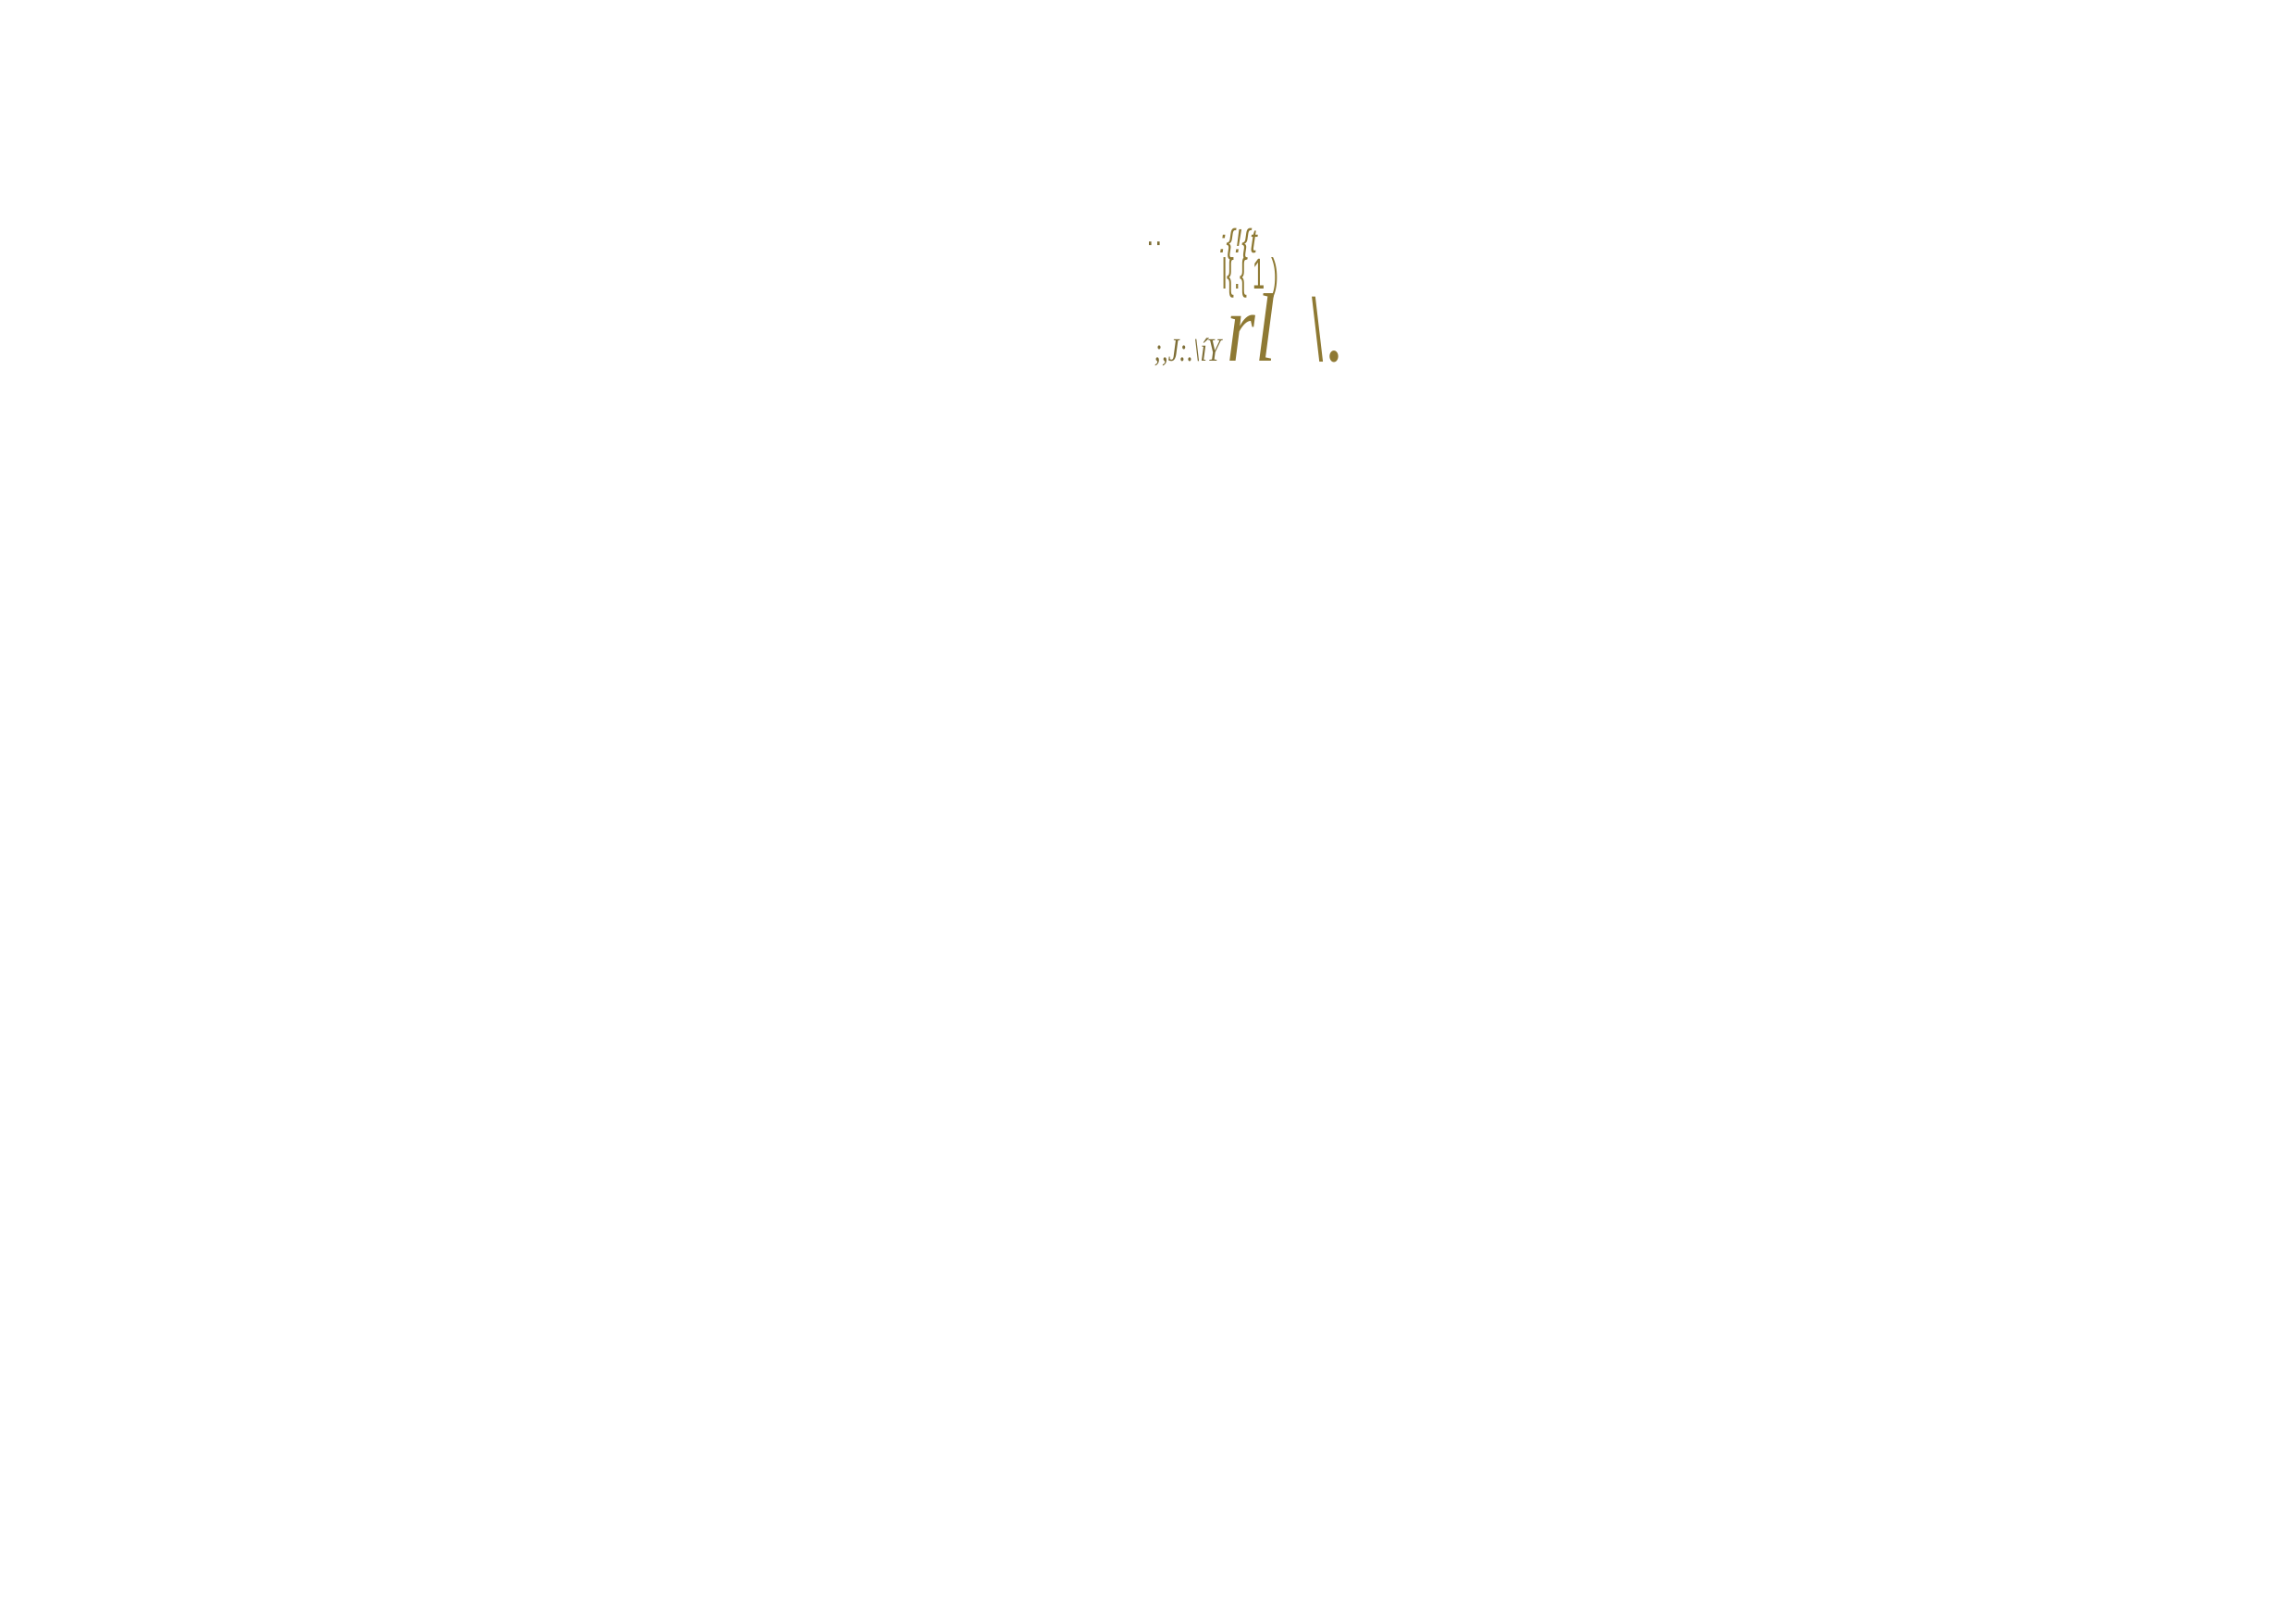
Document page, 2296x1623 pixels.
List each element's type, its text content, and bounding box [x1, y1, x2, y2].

text l{.{ 1 ) [1274, 261, 1280, 296]
text l{.{ 1 ) [1220, 261, 1229, 296]
text l{.{ 1 ) [1229, 261, 1242, 296]
text ·· :{!{t [1146, 223, 2224, 261]
text ;,J:.\íY rl \. [1154, 296, 2224, 376]
text l{.{ 1 ) [1242, 261, 1275, 296]
